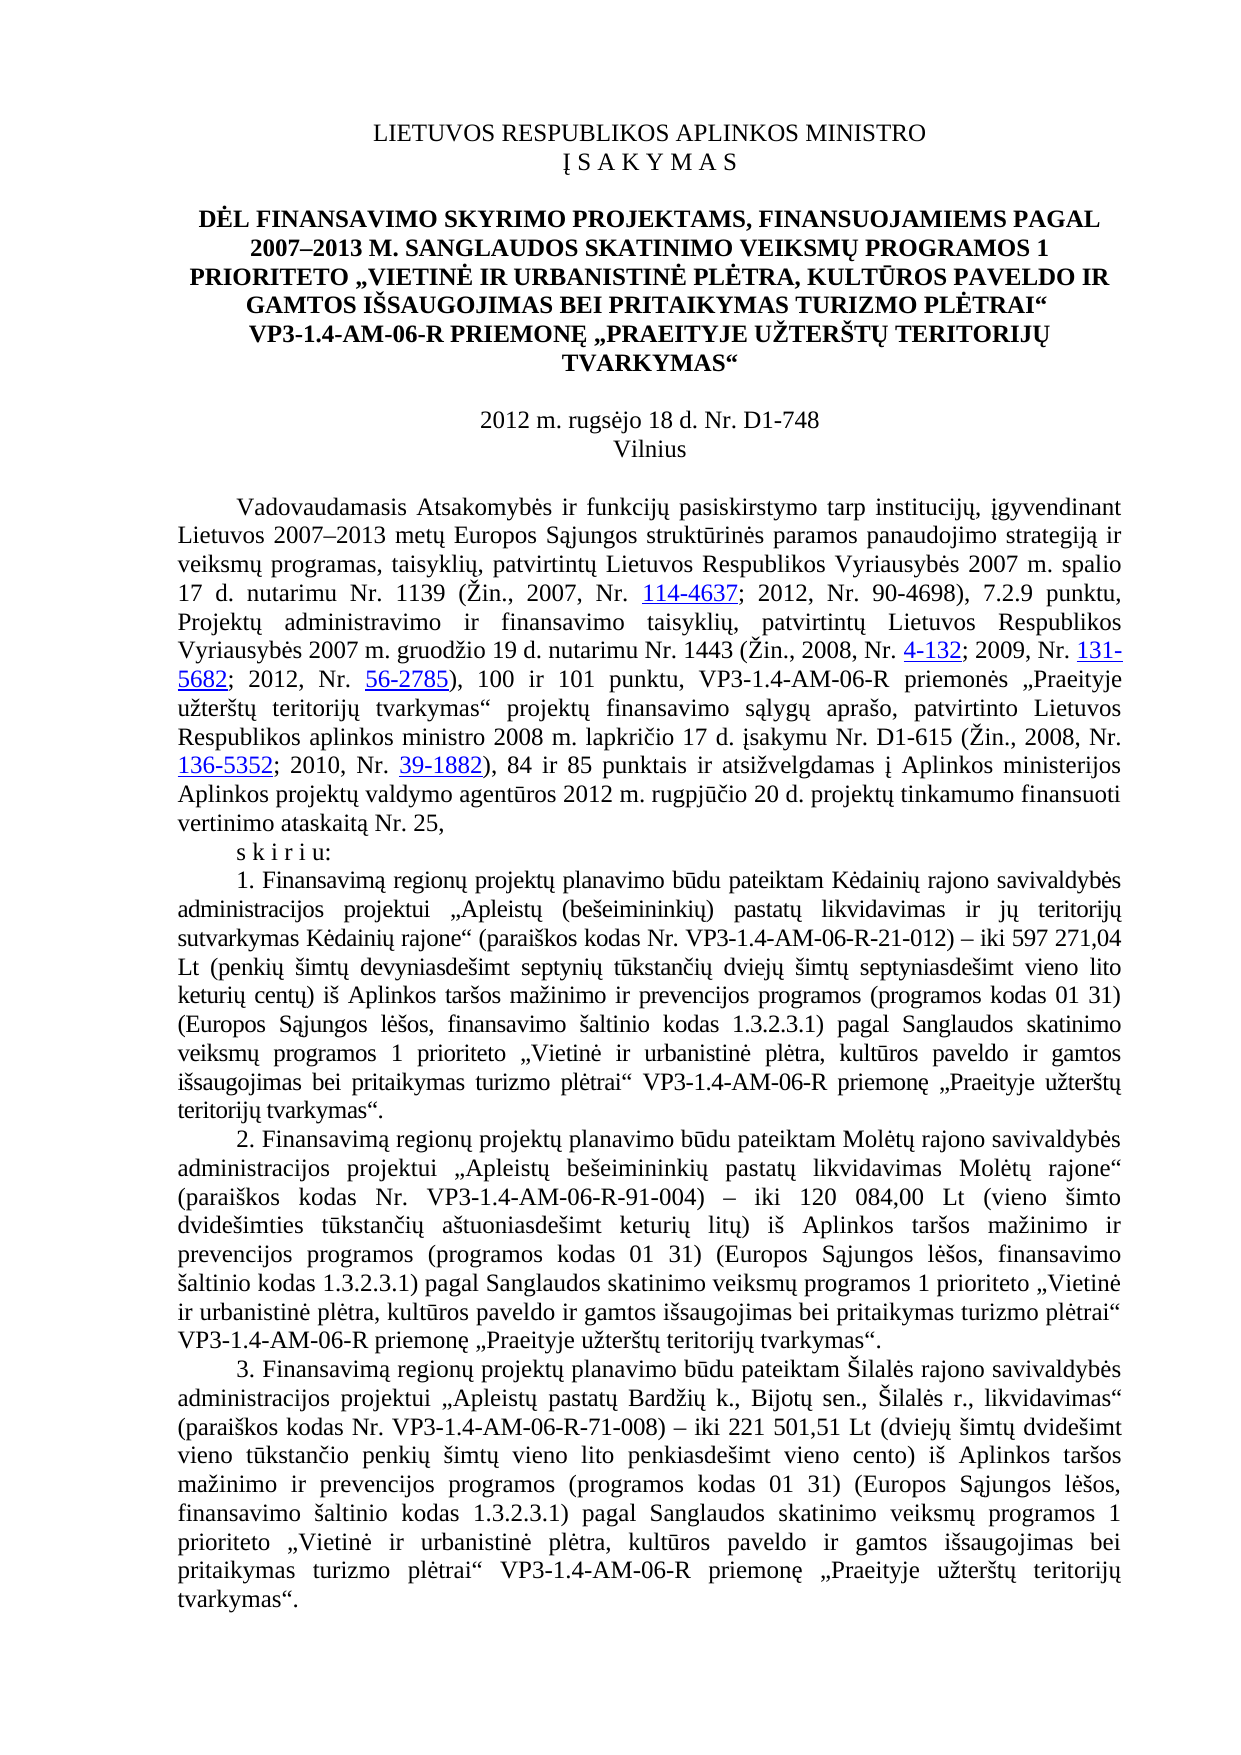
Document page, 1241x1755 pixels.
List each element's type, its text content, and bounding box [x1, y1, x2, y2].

text s k i r i u: [177, 837, 1122, 866]
text Į S A K Y M A S [177, 147, 1122, 176]
text Vadovaudamasis Atsakomybės ir funkcijų pasiskirstymo tarp institucijų, įgyvendinant Lietuvos 2007–2013 metų Europos Sąjungos struktūrinės paramos panaudojimo strategiją ir veiksmų programas, taisyklių, patvirtintų Lietuvos Respublikos Vyriausybės 2007 m. spalio 17 d. nutarimu Nr. 1139 (Žin., 2007, Nr. 114-4637; 2012, Nr. 90-4698), 7.2.9 punktu, Projektų administravimo ir finansavimo taisyklių, patvirtintų Lietuvos Respublikos Vyriausybės 2007 m. gruodžio 19 d. nutarimu Nr. 1443 (Žin., 2008, Nr. 4-132; 2009, Nr. 131-5682; 2012, Nr. 56-2785), 100 ir 101 punktu, VP3-1.4-AM-06-R priemonės „Praeityje užterštų teritorijų tvarkymas“ projektų finansavimo sąlygų aprašo, patvirtinto Lietuvos Respublikos aplinkos ministro 2008 m. lapkričio 17 d. įsakymu Nr. D1-615 (Žin., 2008, Nr. 136-5352; 2010, Nr. 39-1882), 84 ir 85 punktais ir atsižvelgdamas į Aplinkos ministerijos Aplinkos projektų valdymo agentūros 2012 m. rugpjūčio 20 d. projektų tinkamumo finansuoti vertinimo ataskaitą Nr. 25, [177, 492, 1122, 837]
text 3. Finansavimą regionų projektų planavimo būdu pateiktam Šilalės rajono savivaldybės administracijos projektui „Apleistų pastatų Bardžių k., Bijotų sen., Šilalės r., likvidavimas“ (paraiškos kodas Nr. VP3-1.4-AM-06-R-71-008) – iki 221 501,51 Lt (dviejų šimtų dvidešimt vieno tūkstančio penkių šimtų vieno lito penkiasdešimt vieno cento) iš Aplinkos taršos mažinimo ir prevencijos programos (programos kodas 01 31) (Europos Sąjungos lėšos, finansavimo šaltinio kodas 1.3.2.3.1) pagal Sanglaudos skatinimo veiksmų programos 1 prioriteto „Vietinė ir urbanistinė plėtra, kultūros paveldo ir gamtos išsaugojimas bei pritaikymas turizmo plėtrai“ VP3-1.4-AM-06-R priemonę „Praeityje užterštų teritorijų tvarkymas“. [177, 1354, 1122, 1613]
text 2. Finansavimą regionų projektų planavimo būdu pateiktam Molėtų rajono savivaldybės administracijos projektui „Apleistų bešeimininkių pastatų likvidavimas Molėtų rajone“ (paraiškos kodas Nr. VP3-1.4-AM-06-R-91-004) – iki 120 084,00 Lt (vieno šimto dvidešimties tūkstančių aštuoniasdešimt keturių litų) iš Aplinkos taršos mažinimo ir prevencijos programos (programos kodas 01 31) (Europos Sąjungos lėšos, finansavimo šaltinio kodas 1.3.2.3.1) pagal Sanglaudos skatinimo veiksmų programos 1 prioriteto „Vietinė ir urbanistinė plėtra, kultūros paveldo ir gamtos išsaugojimas bei pritaikymas turizmo plėtrai“ VP3-1.4-AM-06-R priemonę „Praeityje užterštų teritorijų tvarkymas“. [177, 1124, 1122, 1354]
text LIETUVOS RESPUBLIKOS APLINKOS MINISTRO [177, 118, 1122, 147]
text Vilnius [177, 434, 1122, 463]
text DĖL FINANSAVIMO SKYRIMO PROJEKTAMS, FINANSUOJAMIEMS PAGAL 2007–2013 m. SANGLAUDOS SKATINIMO VEIKSMŲ PROGRAMOS 1 PRIORITETO „VIETINĖ IR URBANISTINĖ PLĖTRA, KULTŪROS PAVELDO IR GAMTOS IŠSAUGOJIMAS BEI PRITAIKYMAS TURIZMO PLĖTRAI“ VP3-1.4-AM-06-R PRIEMONĘ „PRAEITYJE UŽTERŠTŲ TERITORIJŲ TVARKYMAS“ [177, 204, 1122, 377]
text 1. Finansavimą regionų projektų planavimo būdu pateiktam Kėdainių rajono savivaldybės administracijos projektui „Apleistų (bešeimininkių) pastatų likvidavimas ir jų teritorijų sutvarkymas Kėdainių rajone“ (paraiškos kodas Nr. VP3-1.4-AM-06-R-21-012) – iki 597 271,04 Lt (penkių šimtų devyniasdešimt septynių tūkstančių dviejų šimtų septyniasdešimt vieno lito keturių centų) iš Aplinkos taršos mažinimo ir prevencijos programos (programos kodas 01 31) (Europos Sąjungos lėšos, finansavimo šaltinio kodas 1.3.2.3.1) pagal Sanglaudos skatinimo veiksmų programos 1 prioriteto „Vietinė ir urbanistinė plėtra, kultūros paveldo ir gamtos išsaugojimas bei pritaikymas turizmo plėtrai“ VP3-1.4-AM-06-R priemonę „Praeityje užterštų teritorijų tvarkymas“. [177, 866, 1122, 1124]
text 2012 m. rugsėjo 18 d. Nr. D1-748 [177, 406, 1122, 434]
